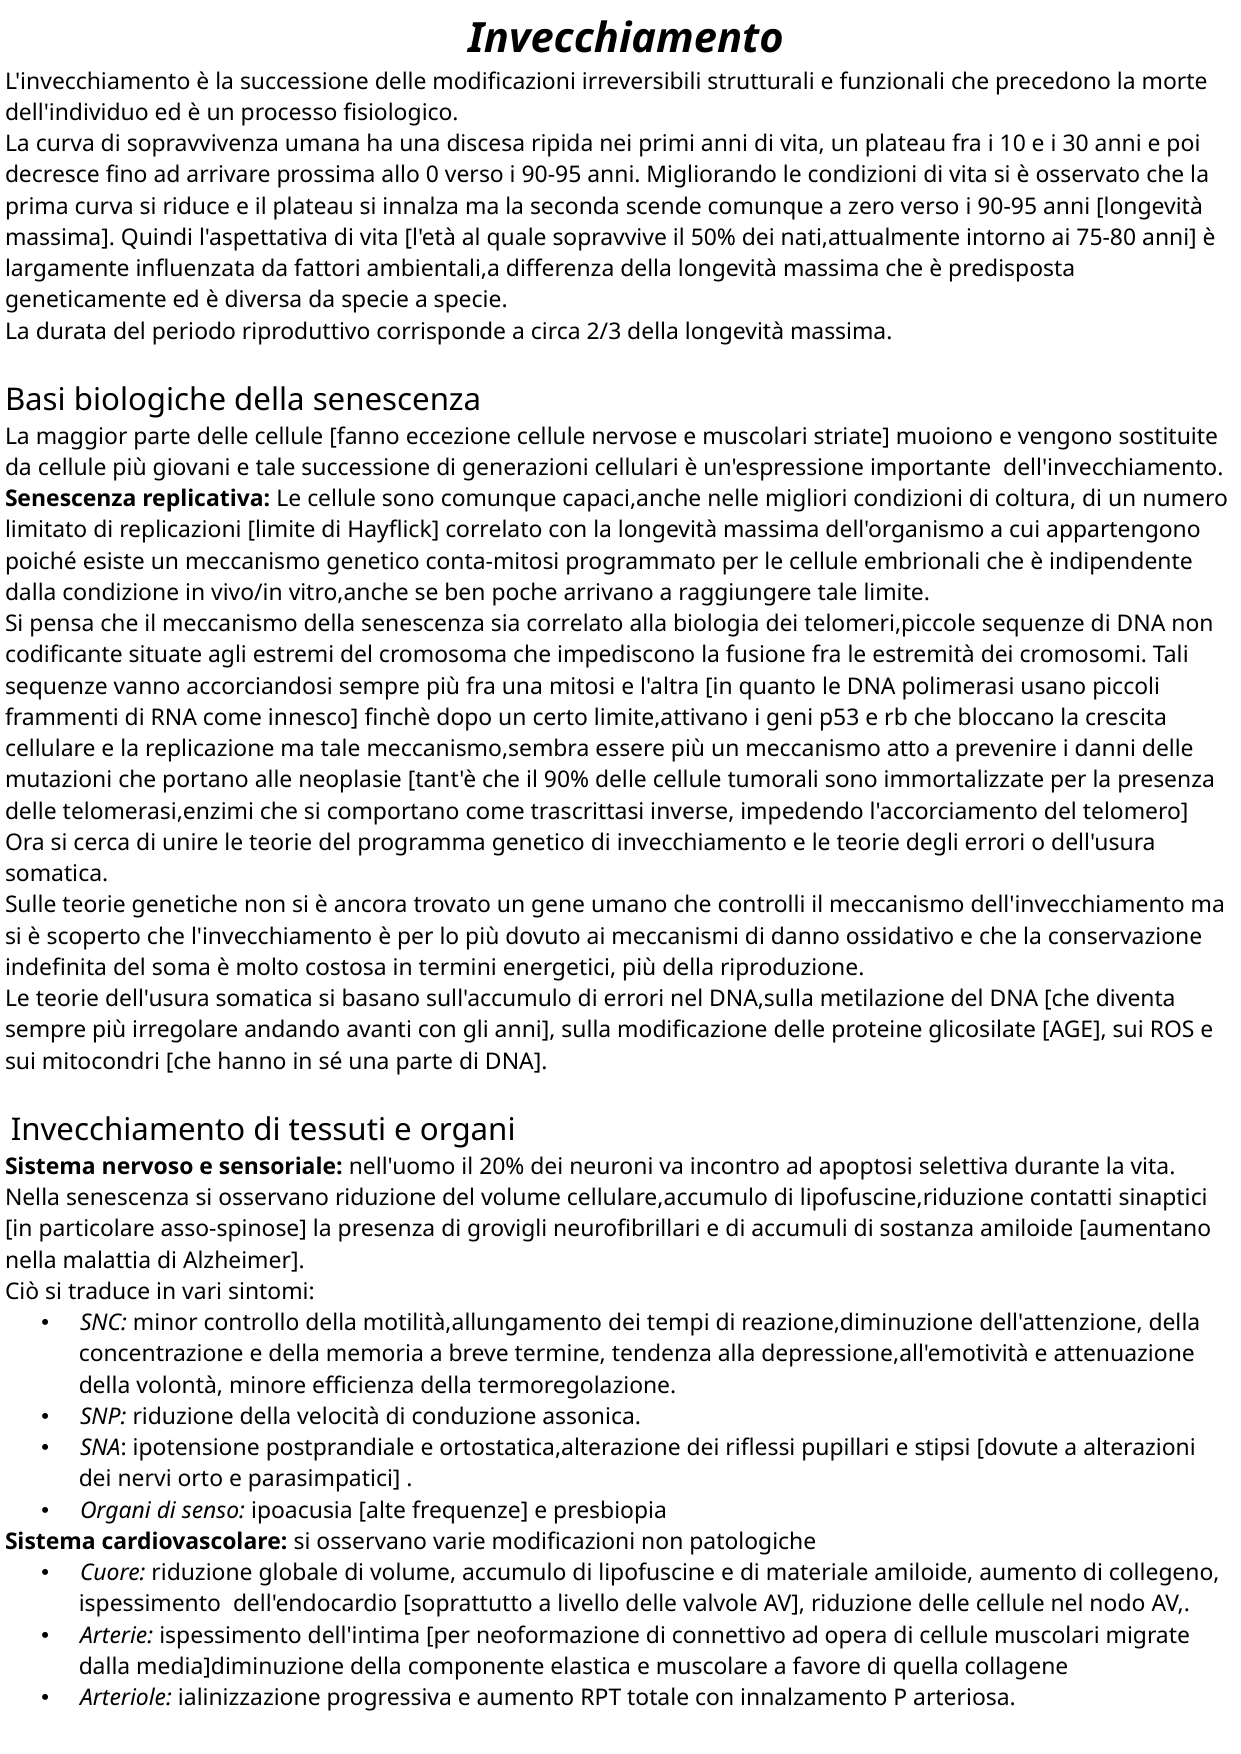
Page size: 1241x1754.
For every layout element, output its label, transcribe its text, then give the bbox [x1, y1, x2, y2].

list Organi di senso: ipoacusia [alte frequenze] e presbiopia [41, 1493, 1230, 1525]
text Invecchiamento [5, 8, 1240, 64]
text La curva di sopravvivenza umana ha una discesa ripida nei primi anni di vita, un plateau fra i 10 e i 30 anni e poi decresce fino ad arrivare prossima allo 0 verso i 90-95 anni. Migliorando le condizioni di vita si è osservato che la prima curva si riduce e il plateau si innalza ma la seconda scende comunque a zero verso i 90-95 anni [longevità massima]. Quindi l'aspettativa di vita [l'età al quale sopravvive il 50% dei nati,attualmente intorno ai 75-80 anni] è largamente influenzata da fattori ambientali,a differenza della longevità massima che è predisposta geneticamente ed è diversa da specie a specie. [5, 127, 1230, 314]
text Senescenza replicativa: Le cellule sono comunque capaci,anche nelle migliori condizioni di coltura, di un numero limitato di replicazioni [limite di Hayflick] correlato con la longevità massima dell'organismo a cui appartengono poiché esiste un meccanismo genetico conta-mitosi programmato per le cellule embrionali che è indipendente dalla condizione in vivo/in vitro,anche se ben poche arrivano a raggiungere tale limite. [5, 482, 1230, 607]
text Sistema nervoso e sensoriale: nell'uomo il 20% dei neuroni va incontro ad apoptosi selettiva durante la vita. Nella senescenza si osservano riduzione del volume cellulare,accumulo di lipofuscine,riduzione contatti sinaptici [in particolare asso-spinose] la presenza di grovigli neurofibrillari e di accumuli di sostanza amiloide [aumentano nella malattia di Alzheimer]. [5, 1150, 1230, 1275]
text La maggior parte delle cellule [fanno eccezione cellule nervose e muscolari striate] muoiono e vengono sostituite da cellule più giovani e tale successione di generazioni cellulari è un'espressione importante dell'invecchiamento. [5, 420, 1230, 482]
text Ora si cerca di unire le teorie del programma genetico di invecchiamento e le teorie degli errori o dell'usura somatica. [5, 826, 1230, 888]
list Arteriole: ialinizzazione progressiva e aumento RPT totale con innalzamento P arteriosa. [41, 1681, 1230, 1712]
text Le teorie dell'usura somatica si basano sull'accumulo di errori nel DNA,sulla metilazione del DNA [che diventa sempre più irregolare andando avanti con gli anni], sulla modificazione delle proteine glicosilate [AGE], sui ROS e sui mitocondri [che hanno in sé una parte di DNA]. [5, 982, 1230, 1076]
text Ciò si traduce in vari sintomi: [5, 1275, 1230, 1306]
list SNP: riduzione della velocità di conduzione assonica. [41, 1400, 1230, 1431]
text Invecchiamento di tessuti e organi [5, 1107, 1230, 1150]
list Sistema cardiovascolare: si osservano varie modificazioni non patologiche [5, 1525, 1230, 1556]
text Si pensa che il meccanismo della senescenza sia correlato alla biologia dei telomeri,piccole sequenze di DNA non codificante situate agli estremi del cromosoma che impediscono la fusione fra le estremità dei cromosomi. Tali sequenze vanno accorciandosi sempre più fra una mitosi e l'altra [in quanto le DNA polimerasi usano piccoli frammenti di RNA come innesco] finchè dopo un certo limite,attivano i geni p53 e rb che bloccano la crescita cellulare e la replicazione ma tale meccanismo,sembra essere più un meccanismo atto a prevenire i danni delle mutazioni che portano alle neoplasie [tant'è che il 90% delle cellule tumorali sono immortalizzate per la presenza delle telomerasi,enzimi che si comportano come trascrittasi inverse, impedendo l'accorciamento del telomero] [5, 607, 1230, 826]
list Cuore: riduzione globale di volume, accumulo di lipofuscine e di materiale amiloide, aumento di collegeno, ispessimento dell'endocardio [soprattutto a livello delle valvole AV], riduzione delle cellule nel nodo AV,. [41, 1556, 1230, 1618]
list Arterie: ispessimento dell'intima [per neoformazione di connettivo ad opera di cellule muscolari migrate dalla media]diminuzione della componente elastica e muscolare a favore di quella collagene [41, 1618, 1230, 1681]
list SNC: minor controllo della motilità,allungamento dei tempi di reazione,diminuzione dell'attenzione, della concentrazione e della memoria a breve termine, tendenza alla depressione,all'emotività e attenuazione della volontà, minore efficienza della termoregolazione. [41, 1306, 1230, 1400]
text La durata del periodo riproduttivo corrisponde a circa 2/3 della longevità massima. [5, 314, 1230, 346]
list SNA: ipotensione postprandiale e ortostatica,alterazione dei riflessi pupillari e stipsi [dovute a alterazioni dei nervi orto e parasimpatici] . [41, 1431, 1230, 1493]
text Sulle teorie genetiche non si è ancora trovato un gene umano che controlli il meccanismo dell'invecchiamento ma si è scoperto che l'invecchiamento è per lo più dovuto ai meccanismi di danno ossidativo e che la conservazione indefinita del soma è molto costosa in termini energetici, più della riproduzione. [5, 888, 1230, 982]
text L'invecchiamento è la successione delle modificazioni irreversibili strutturali e funzionali che precedono la morte dell'individuo ed è un processo fisiologico. [5, 64, 1230, 127]
text Basi biologiche della senescenza [5, 377, 1230, 420]
